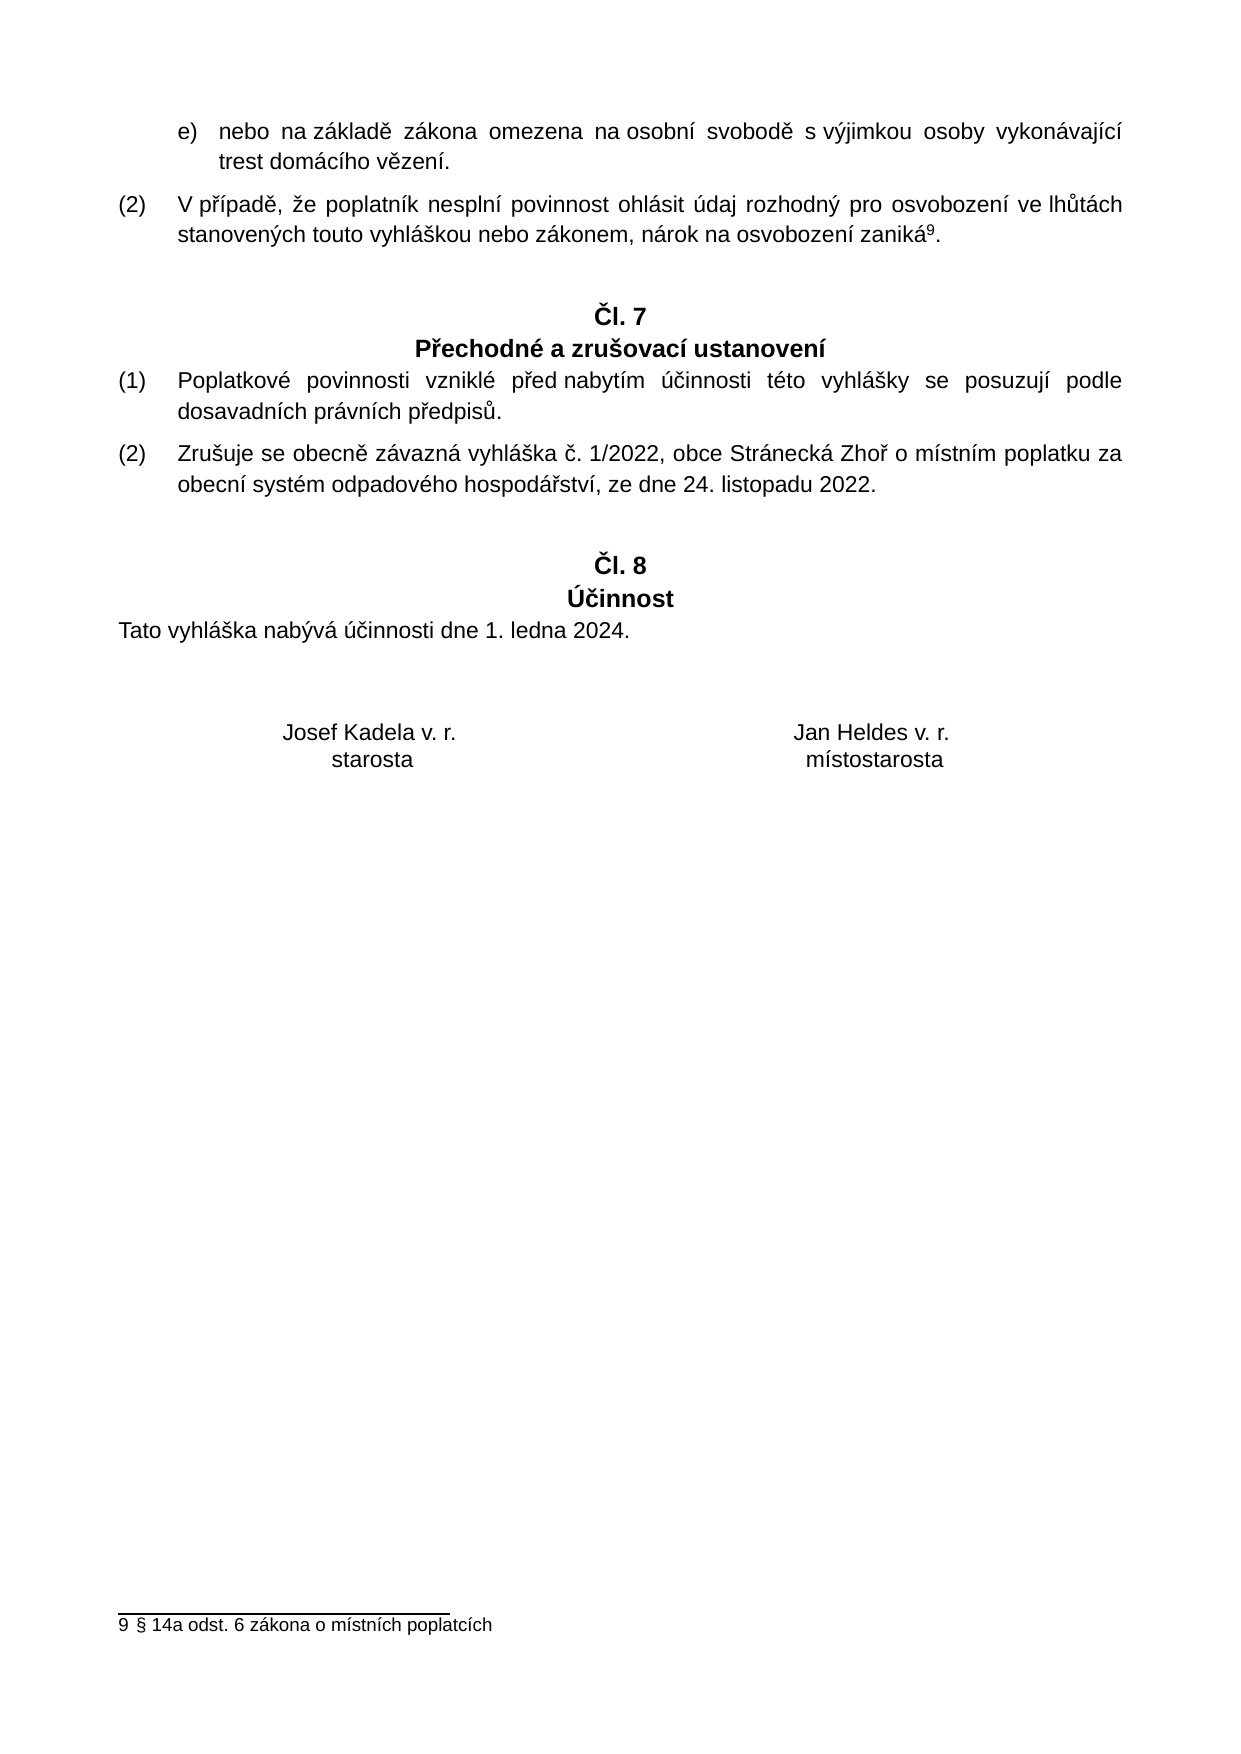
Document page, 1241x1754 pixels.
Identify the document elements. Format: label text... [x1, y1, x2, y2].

table_header Jan Heldes v. r. místostarosta [620, 660, 1122, 778]
table_header Josef Kadela v. r. starosta [118, 660, 620, 778]
table_cell [620, 778, 1122, 896]
list V případě, že poplatník nesplní povinnost ohlásit údaj rozhodný pro osvobození ve lhůtách stanovených touto vyhláškou nebo zákonem, nárok na osvobození zaniká. [118, 191, 1122, 248]
text Tato vyhláška nabývá účinnosti dne 1. ledna 2024. [118, 617, 1122, 643]
table_cell [118, 778, 620, 896]
list Zrušuje se obecně závazná vyhláška č. 1/2022, obce Stránecká Zhoř o místním poplatku za obecní systém odpadového hospodářství, ze dne 24. listopadu 2022. [118, 440, 1122, 497]
list Poplatkové povinnosti vzniklé před nabytím účinnosti této vyhlášky se posuzují podle dosavadních právních předpisů. [118, 367, 1122, 424]
subtitle Čl. 7 Přechodné a zrušovací ustanovení [118, 301, 1122, 363]
list nebo na základě zákona omezena na osobní svobodě s výjimkou osoby vykonávající trest domácího vězení. [177, 118, 1122, 175]
subtitle Čl. 8 Účinnost [118, 551, 1122, 613]
list § 14a odst. 6 zákona o místních poplatcích [118, 1614, 1122, 1635]
